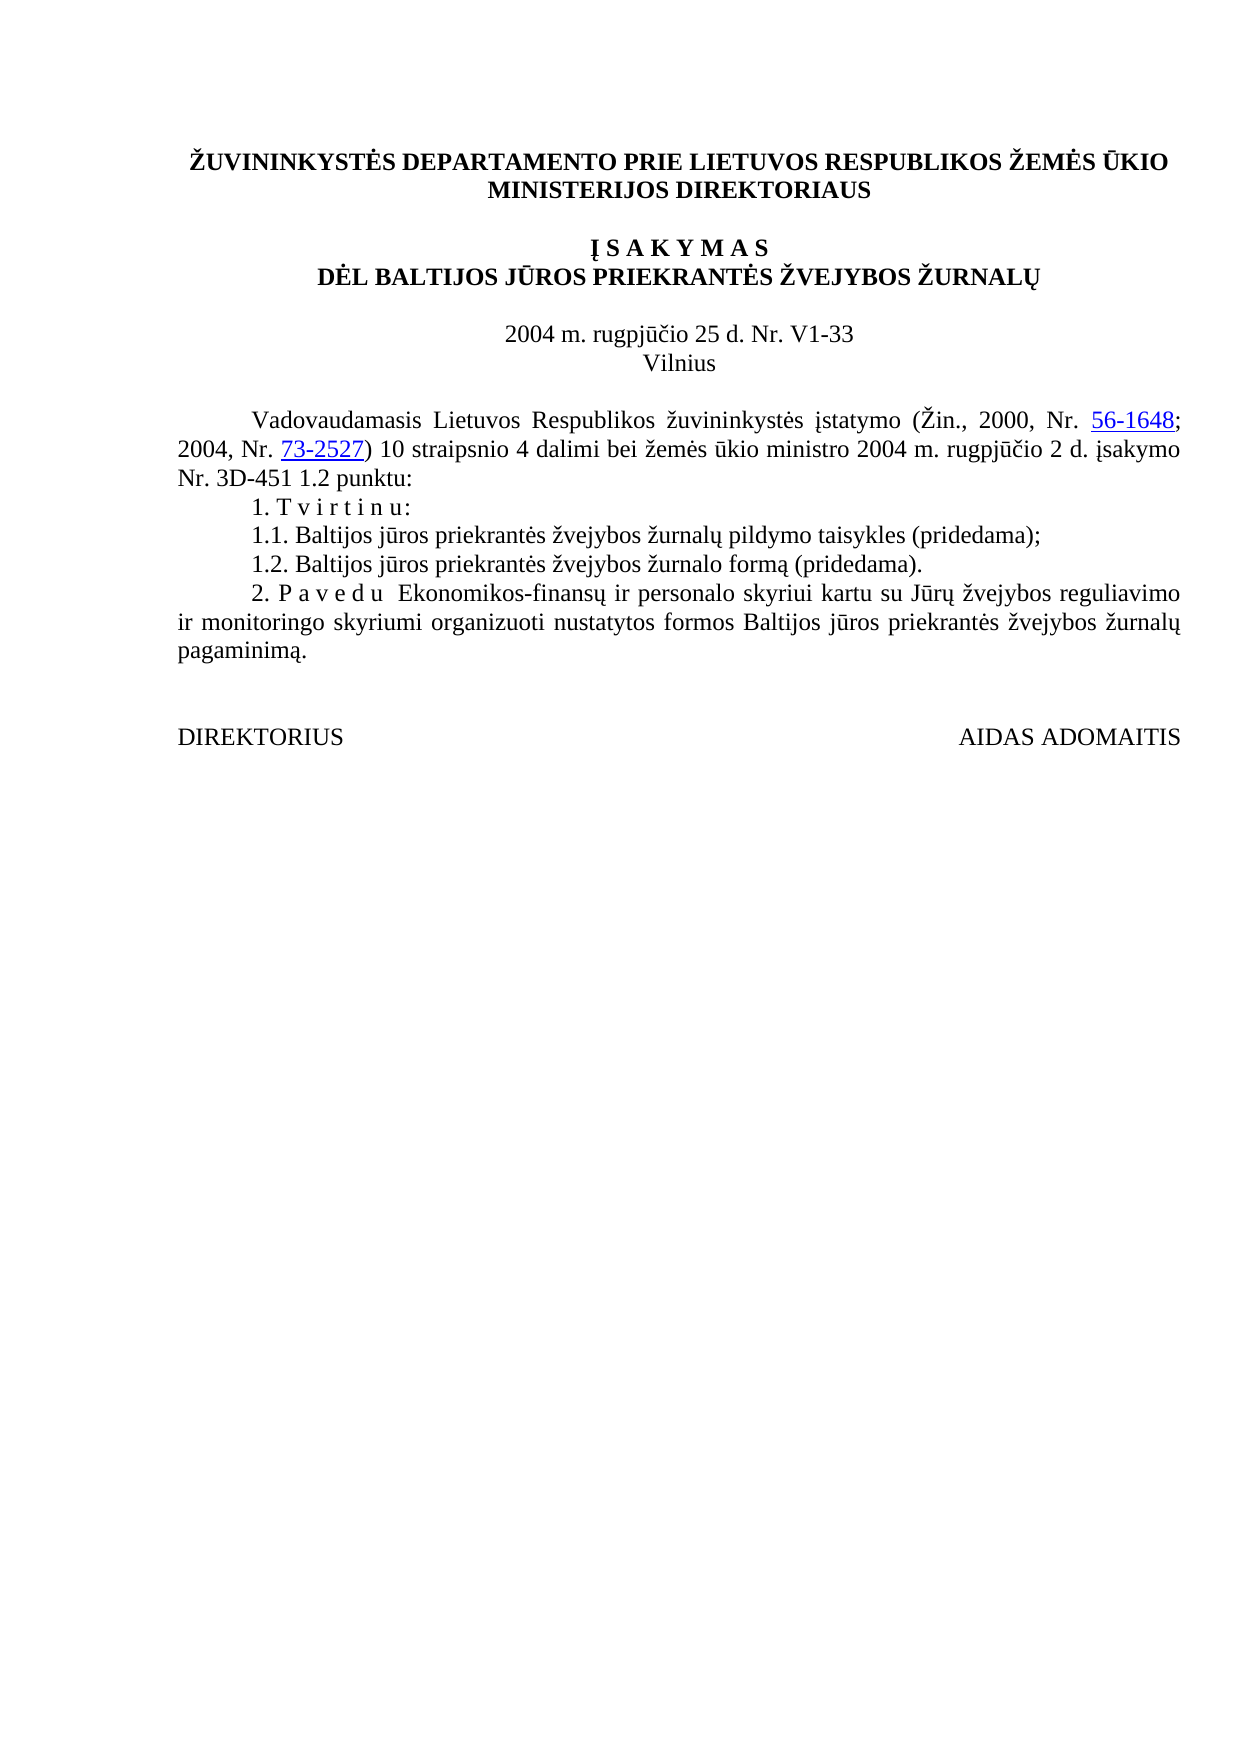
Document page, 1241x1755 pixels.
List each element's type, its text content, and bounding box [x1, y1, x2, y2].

text 2004 m. rugpjūčio 25 d. Nr. V1-33 [177, 319, 1181, 348]
text DĖL BALTIJOS JŪROS PRIEKRANTĖS ŽVEJYBOS ŽURNALŲ [177, 262, 1181, 291]
text Vilnius [177, 348, 1181, 377]
text 2. Pavedu Ekonomikos-finansų ir personalo skyriui kartu su Jūrų žvejybos reguliavimo ir monitoringo skyriumi organizuoti nustatytos formos Baltijos jūros priekrantės žvejybos žurnalų pagaminimą. [177, 578, 1181, 664]
text Vadovaudamasis Lietuvos Respublikos žuvininkystės įstatymo (Žin., 2000, Nr. 56-1648; 2004, Nr. 73-2527) 10 straipsnio 4 dalimi bei žemės ūkio ministro 2004 m. rugpjūčio 2 d. įsakymo Nr. 3D-451 1.2 punktu: [177, 406, 1181, 492]
text 1.2. Baltijos jūros priekrantės žvejybos žurnalo formą (pridedama). [177, 549, 1181, 578]
text DIREKTORIUS AIDAS ADOMAITIS [177, 722, 1181, 751]
text 1. Tvirtinu: [177, 492, 1181, 521]
text ŽUVININKYSTĖS DEPARTAMENTO PRIE LIETUVOS RESPUBLIKOS ŽEMĖS ŪKIO MINISTERIJOS DIREKTORIAUS [177, 147, 1181, 204]
text 1.1. Baltijos jūros priekrantės žvejybos žurnalų pildymo taisykles (pridedama); [177, 521, 1181, 549]
text Į S A K Y M A S [177, 233, 1181, 262]
